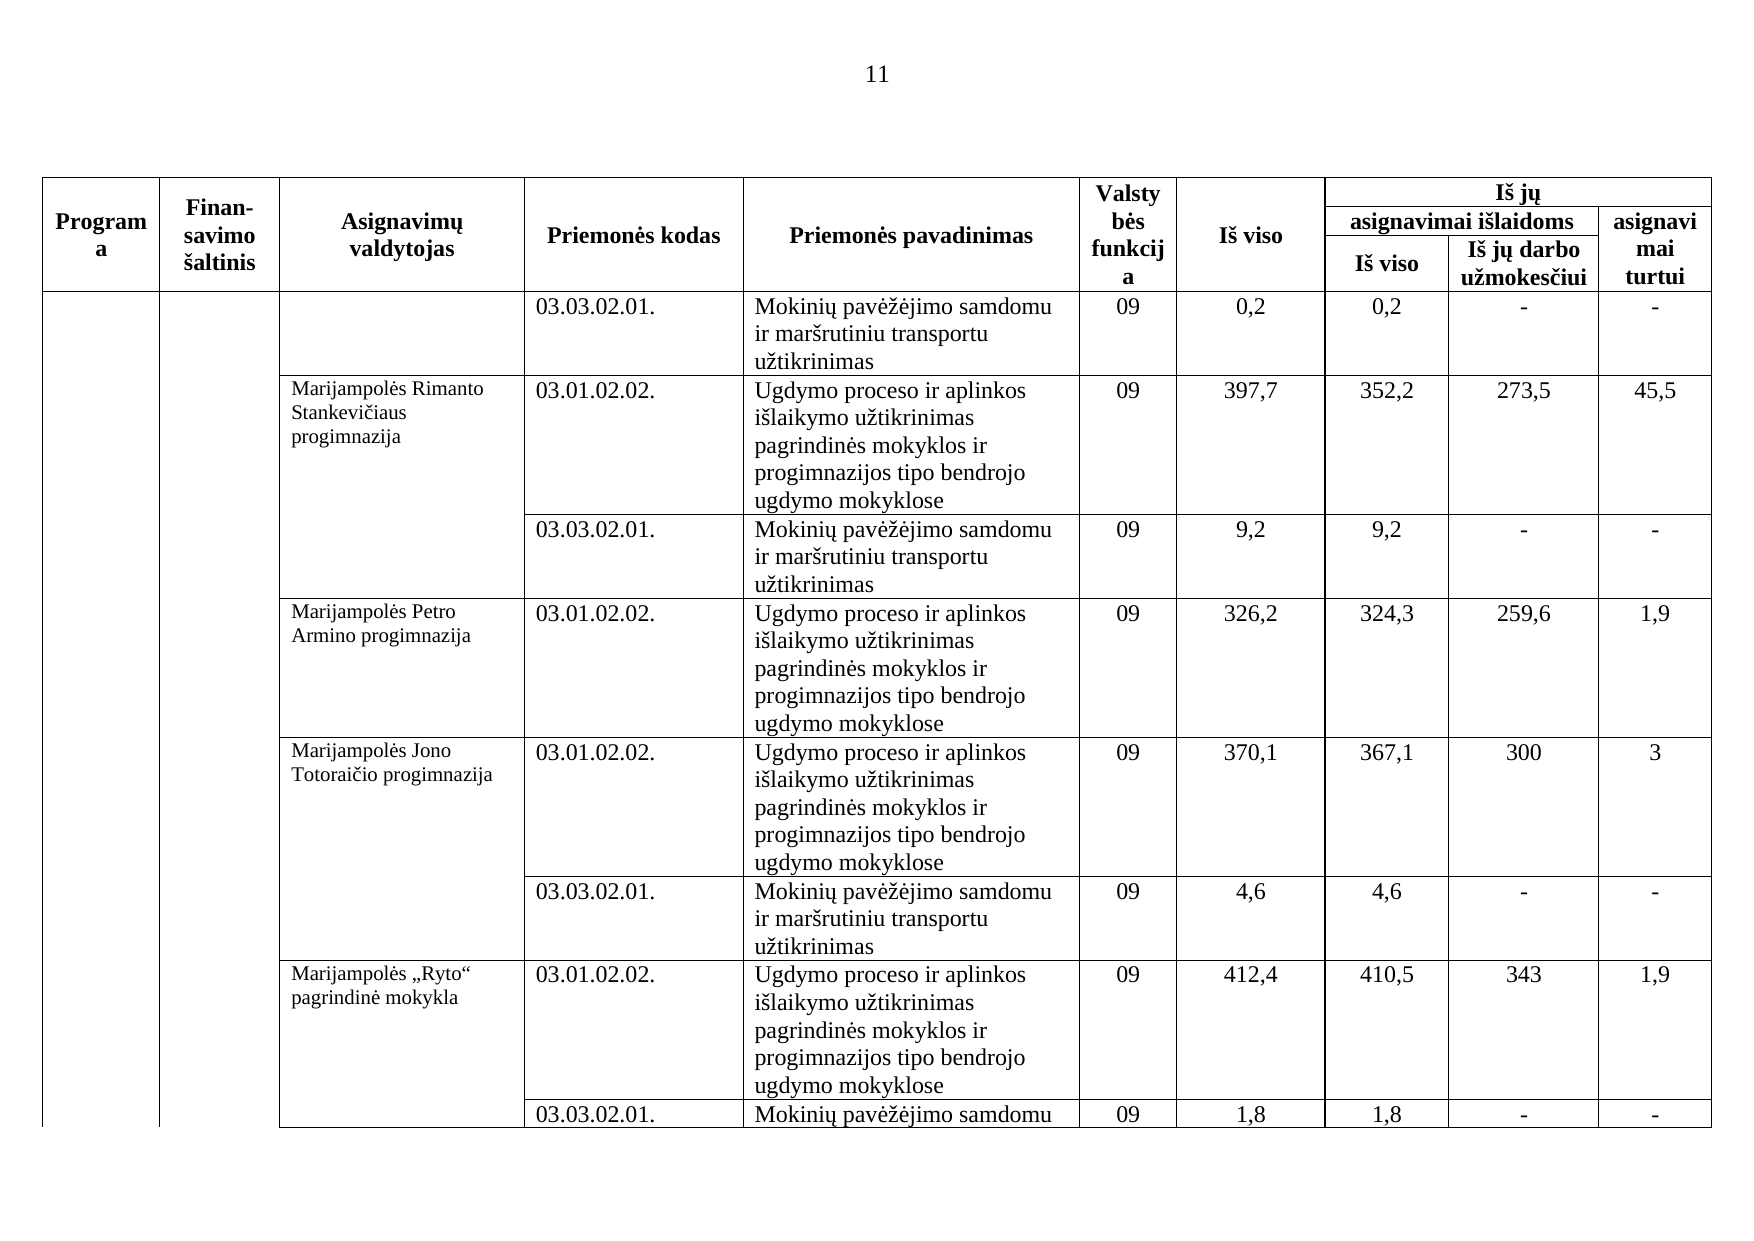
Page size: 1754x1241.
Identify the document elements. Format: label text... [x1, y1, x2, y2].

table_cell 09 [1080, 376, 1176, 514]
table_cell 1,9 [1599, 961, 1711, 1098]
table_cell Ugdymo proceso ir aplinkos išlaikymo užtikrinimas pagrindinės mokyklos ir progimnazijos tipo bendrojo ugdymo mokyklose [744, 599, 1079, 737]
table_cell 4,6 [1326, 877, 1448, 959]
table_cell - [1449, 515, 1598, 597]
table_cell - [1449, 877, 1598, 959]
table_cell Marijampolės Jono Totoraičio progimnazija [280, 738, 524, 959]
table_cell Marijampolės Rimanto Stankevičiaus progimnazija [280, 376, 524, 597]
table_cell 410,5 [1326, 961, 1448, 1098]
table_cell 412,4 [1177, 961, 1324, 1098]
table_cell [160, 1099, 279, 1127]
table_cell 45,5 [1599, 376, 1711, 514]
table_cell - [1599, 515, 1711, 597]
table_cell 09 [1080, 599, 1176, 737]
table_cell [43, 292, 159, 959]
table_cell 300 [1449, 738, 1598, 876]
table_cell 03.01.02.02. [525, 961, 743, 1098]
table_header Programa [43, 178, 159, 291]
table_cell 1,9 [1599, 599, 1711, 737]
table_cell Mokinių pavėžėjimo samdomu ir maršrutiniu transportu užtikrinimas [744, 515, 1079, 597]
table_cell Iš viso [1326, 236, 1448, 291]
table_cell - [1599, 1100, 1711, 1127]
table_cell 3 [1599, 738, 1711, 876]
table_cell Mokinių pavėžėjimo samdomu ir maršrutiniu transportu užtikrinimas [744, 292, 1079, 374]
table_header Priemonės kodas [525, 178, 743, 291]
table_cell [43, 960, 159, 1098]
table_cell 09 [1080, 961, 1176, 1098]
table_cell 03.03.02.01. [525, 877, 743, 959]
table_header Iš jų [1326, 178, 1711, 206]
table_cell 367,1 [1326, 738, 1448, 876]
table_header Priemonės pavadinimas [744, 178, 1079, 291]
table_cell asignavimai turtui įsigyti [1599, 207, 1711, 291]
table_cell 03.03.02.01. [525, 1100, 743, 1127]
table_cell [160, 960, 279, 1098]
table_cell Mokinių pavėžėjimo samdomu [744, 1100, 1079, 1127]
table_cell 03.03.02.01. [525, 515, 743, 597]
table_cell 370,1 [1177, 738, 1324, 876]
table_cell 09 [1080, 1100, 1176, 1127]
table_cell - [1449, 1100, 1598, 1127]
table_cell 324,3 [1326, 599, 1448, 737]
table_cell Ugdymo proceso ir aplinkos išlaikymo užtikrinimas pagrindinės mokyklos ir progimnazijos tipo bendrojo ugdymo mokyklose [744, 376, 1079, 514]
table_cell 1,8 [1326, 1100, 1448, 1127]
table_cell - [1449, 292, 1598, 374]
table_cell Mokinių pavėžėjimo samdomu ir maršrutiniu transportu užtikrinimas [744, 877, 1079, 959]
table_cell 09 [1080, 877, 1176, 959]
table_cell 397,7 [1177, 376, 1324, 514]
table_cell asignavimai išlaidoms [1326, 207, 1598, 234]
table_cell 326,2 [1177, 599, 1324, 737]
table_header Valstybės funkcija [1080, 178, 1176, 291]
table_cell 03.01.02.02. [525, 599, 743, 737]
table_cell 09 [1080, 515, 1176, 597]
table_cell Marijampolės „Ryto“ pagrindinė mokykla [280, 961, 524, 1127]
table_cell 09 [1080, 292, 1176, 374]
table_cell 09 [1080, 738, 1176, 876]
table_cell [43, 1099, 159, 1127]
table_cell - [1599, 292, 1711, 374]
table_cell 03.03.02.01. [525, 292, 743, 374]
table_cell 1,8 [1177, 1100, 1324, 1127]
table_cell 0,2 [1326, 292, 1448, 374]
table_cell 03.01.02.02. [525, 738, 743, 876]
table_cell Ugdymo proceso ir aplinkos išlaikymo užtikrinimas pagrindinės mokyklos ir progimnazijos tipo bendrojo ugdymo mokyklose [744, 961, 1079, 1098]
table_cell Marijampolės Petro Armino progimnazija [280, 599, 524, 737]
table_cell 9,2 [1326, 515, 1448, 597]
table_header Asignavimų valdytojas [280, 178, 524, 291]
table_header Iš viso [1177, 178, 1324, 291]
table_cell 352,2 [1326, 376, 1448, 514]
table_cell 273,5 [1449, 376, 1598, 514]
table_cell 0,2 [1177, 292, 1324, 374]
table_cell 259,6 [1449, 599, 1598, 737]
table_cell Ugdymo proceso ir aplinkos išlaikymo užtikrinimas pagrindinės mokyklos ir progimnazijos tipo bendrojo ugdymo mokyklose [744, 738, 1079, 876]
table_cell 343 [1449, 961, 1598, 1098]
table_cell 03.01.02.02. [525, 376, 743, 514]
table_cell - [1599, 877, 1711, 959]
table_cell 4,6 [1177, 877, 1324, 959]
table_cell Iš jų darbo užmokesčiui [1449, 236, 1598, 291]
table_cell [280, 292, 524, 374]
table_cell 9,2 [1177, 515, 1324, 597]
table_cell [160, 292, 279, 959]
table_header Finan-savimo šaltinis [160, 178, 279, 291]
